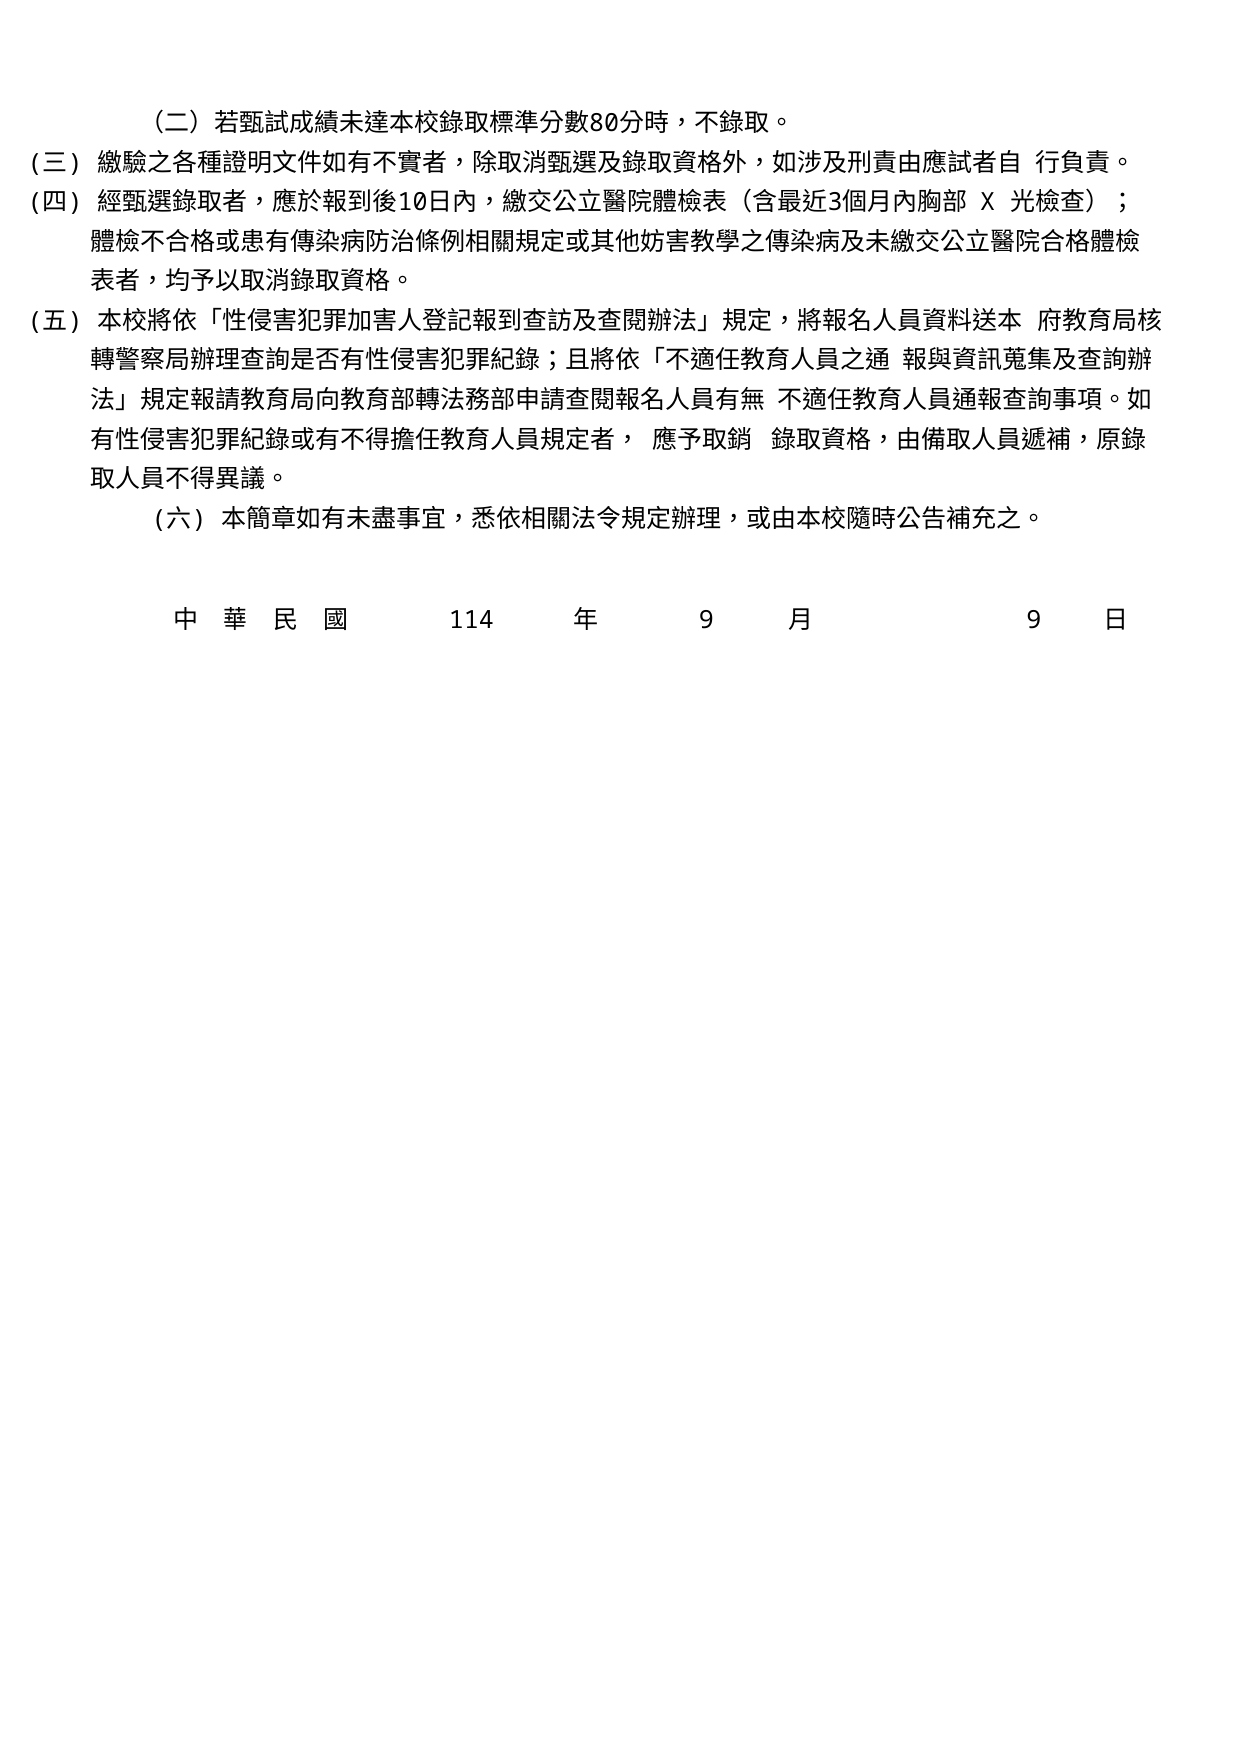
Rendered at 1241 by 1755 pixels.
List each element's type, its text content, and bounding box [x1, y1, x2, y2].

text (三) 繳驗之各種證明文件如有不實者，除取消甄選及錄取資格外，如涉及刑責由應試者自 行負責。 [27, 139, 1163, 179]
text (四) 經甄選錄取者，應於報到後10日內，繳交公立醫院體檢表（含最近3個月內胸部 X 光檢查）；體檢不合格或患有傳染病防治條例相關規定或其他妨害教學之傳染病及未繳交公立醫院合格體檢表者，均予以取消錄取資格。 [27, 179, 1152, 298]
text (六) 本簡章如有未盡事宜，悉依相關法令規定辦理，或由本校隨時公告補充之。 [139, 496, 1163, 535]
text (五) 本校將依「性侵害犯罪加害人登記報到查訪及查閱辦法」規定，將報名人員資料送本 府教育局核轉警察局辦理查詢是否有性侵害犯罪紀錄；且將依「不適任教育人員之通 報與資訊蒐集及查詢辦法」規定報請教育局向教育部轉法務部申請查閱報名人員有無 不適任教育人員通報查詢事項。如有性侵害犯罪紀錄或有不得擔任教育人員規定者， 應予取銷 錄取資格，由備取人員遞補，原錄取人員不得異議。 [27, 298, 1163, 496]
text （二）若甄試成績未達本校錄取標準分數80分時，不錄取。 [139, 100, 1163, 139]
text 中 華 民 國 114 年 9 月 9 日 [139, 600, 1163, 636]
